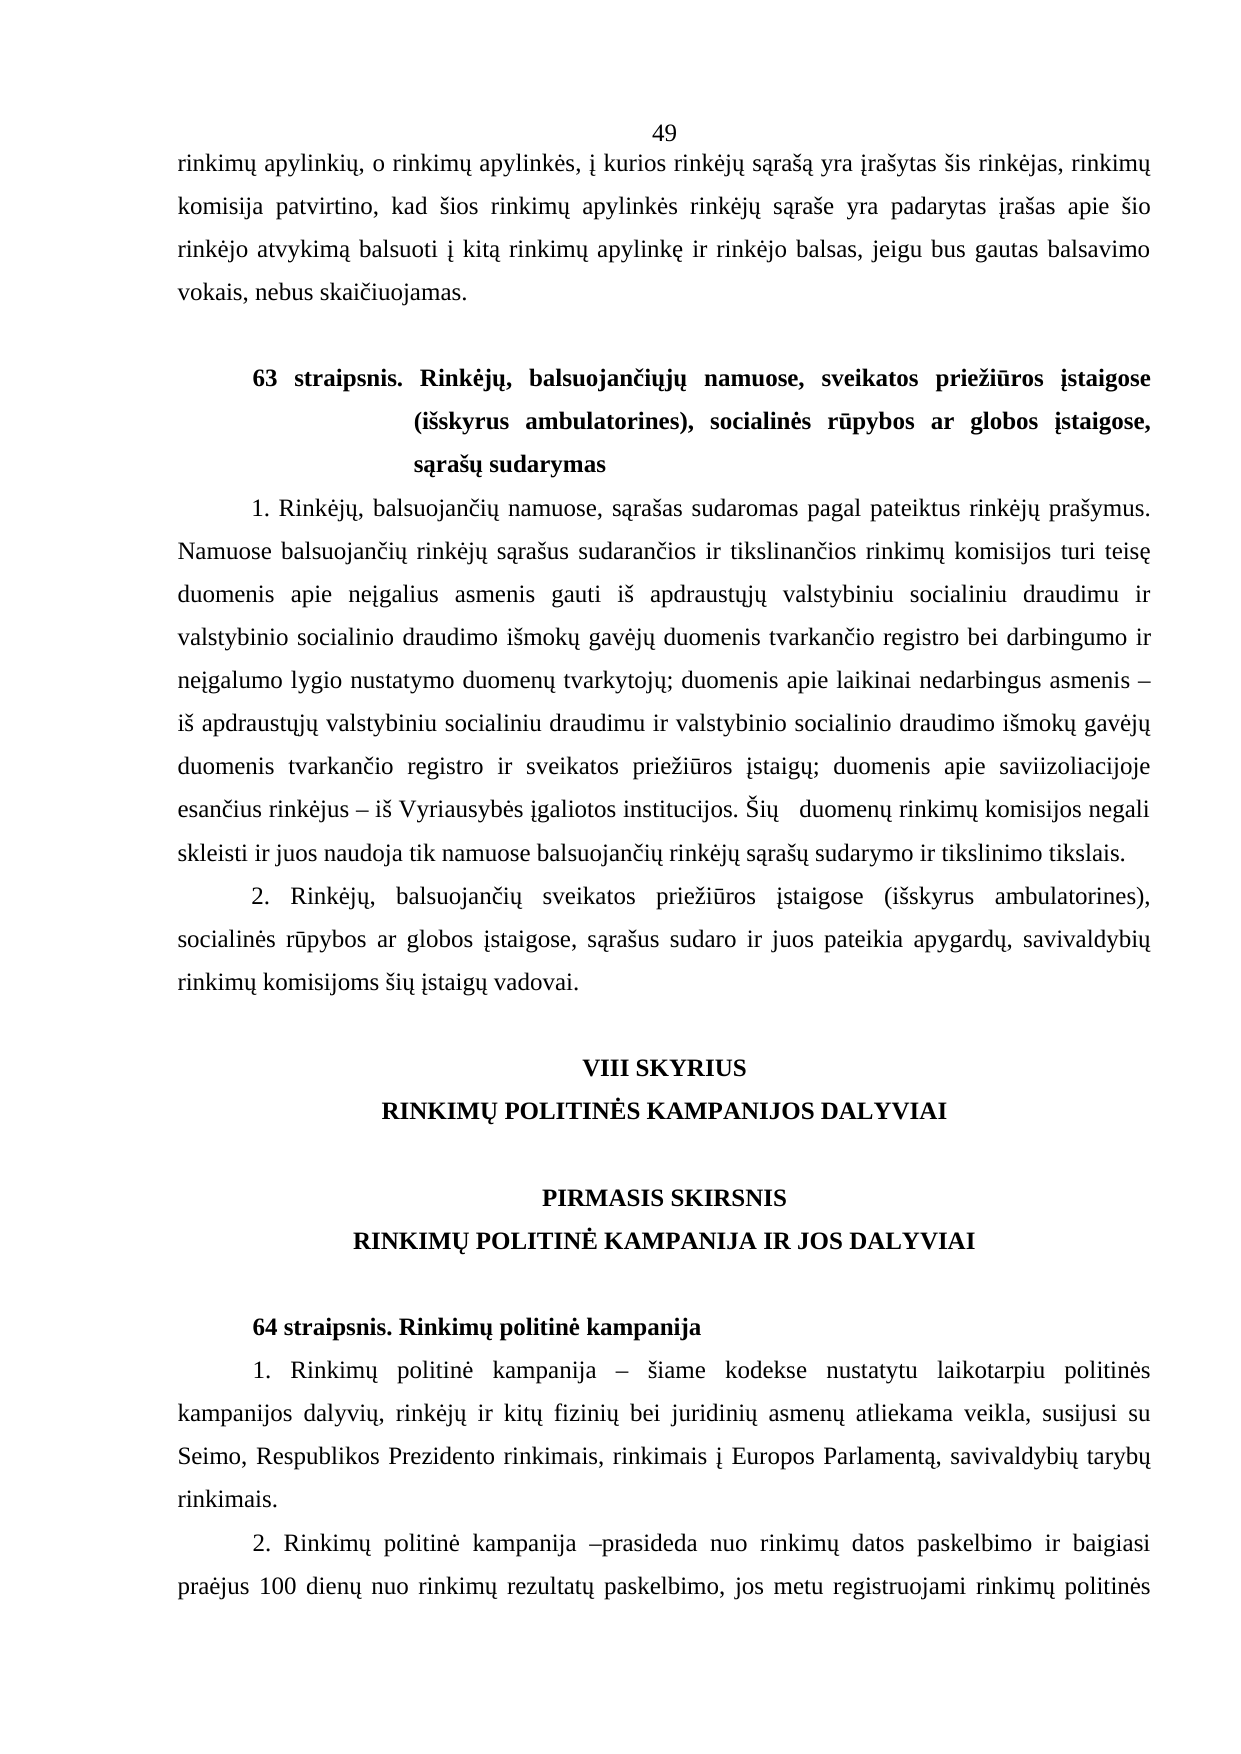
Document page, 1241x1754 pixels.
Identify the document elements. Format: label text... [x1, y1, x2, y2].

text VIII SKYRIUS [177, 1053, 1152, 1082]
text 2. Rinkėjų, balsuojančių sveikatos priežiūros įstaigose (išskyrus ambulatorines), socialinės rūpybos ar globos įstaigose, sąrašus sudaro ir juos pateikia apygardų, savivaldybių rinkimų komisijoms šių įstaigų vadovai. [177, 881, 1152, 996]
text 1. Rinkėjų, balsuojančių namuose, sąrašas sudaromas pagal pateiktus rinkėjų prašymus. Namuose balsuojančių rinkėjų sąrašus sudarančios ir tikslinančios rinkimų komisijos turi teisę duomenis apie neįgalius asmenis gauti iš apdraustųjų valstybiniu socialiniu draudimu ir valstybinio socialinio draudimo išmokų gavėjų duomenis tvarkančio registro bei darbingumo ir neįgalumo lygio nustatymo duomenų tvarkytojų; duomenis apie laikinai nedarbingus asmenis – iš apdraustųjų valstybiniu socialiniu draudimu ir valstybinio socialinio draudimo išmokų gavėjų duomenis tvarkančio registro ir sveikatos priežiūros įstaigų; duomenis apie saviizoliacijoje esančius rinkėjus – iš Vyriausybės įgaliotos institucijos. Šių duomenų rinkimų komisijos negali skleisti ir juos naudoja tik namuose balsuojančių rinkėjų sąrašų sudarymo ir tikslinimo tikslais. [177, 493, 1152, 866]
subtitle RINKIMŲ POLITINĖ KAMPANIJA IR JOS DALYVIAI [177, 1226, 1152, 1254]
subtitle PIRMASIS SKIRSNIS [177, 1183, 1152, 1211]
text rinkimų apylinkių, o rinkimų apylinkės, į kurios rinkėjų sąrašą yra įrašytas šis rinkėjas, rinkimų komisija patvirtino, kad šios rinkimų apylinkės rinkėjų sąraše yra padarytas įrašas apie šio rinkėjo atvykimą balsuoti į kitą rinkimų apylinkę ir rinkėjo balsas, jeigu bus gautas balsavimo vokais, nebus skaičiuojamas. [177, 148, 1152, 306]
text RINKIMŲ POLITINĖS KAMPANIJOS DALYVIAI [177, 1096, 1152, 1125]
text 1. Rinkimų politinė kampanija – šiame kodekse nustatytu laikotarpiu politinės kampanijos dalyvių, rinkėjų ir kitų fizinių bei juridinių asmenų atliekama veikla, susijusi su Seimo, Respublikos Prezidento rinkimais, rinkimais į Europos Parlamentą, savivaldybių tarybų rinkimais. [177, 1355, 1152, 1513]
text 2. Rinkimų politinė kampanija –prasideda nuo rinkimų datos paskelbimo ir baigiasi praėjus 100 dienų nuo rinkimų rezultatų paskelbimo, jos metu registruojami rinkimų politinės [177, 1528, 1152, 1599]
subtitle 64 straipsnis. Rinkimų politinė kampanija [177, 1312, 1152, 1341]
subtitle 63 straipsnis. Rinkėjų, balsuojančiųjų namuose, sveikatos priežiūros įstaigose (išskyrus ambulatorines), socialinės rūpybos ar globos įstaigose, sąrašų sudarymas [252, 363, 1152, 478]
